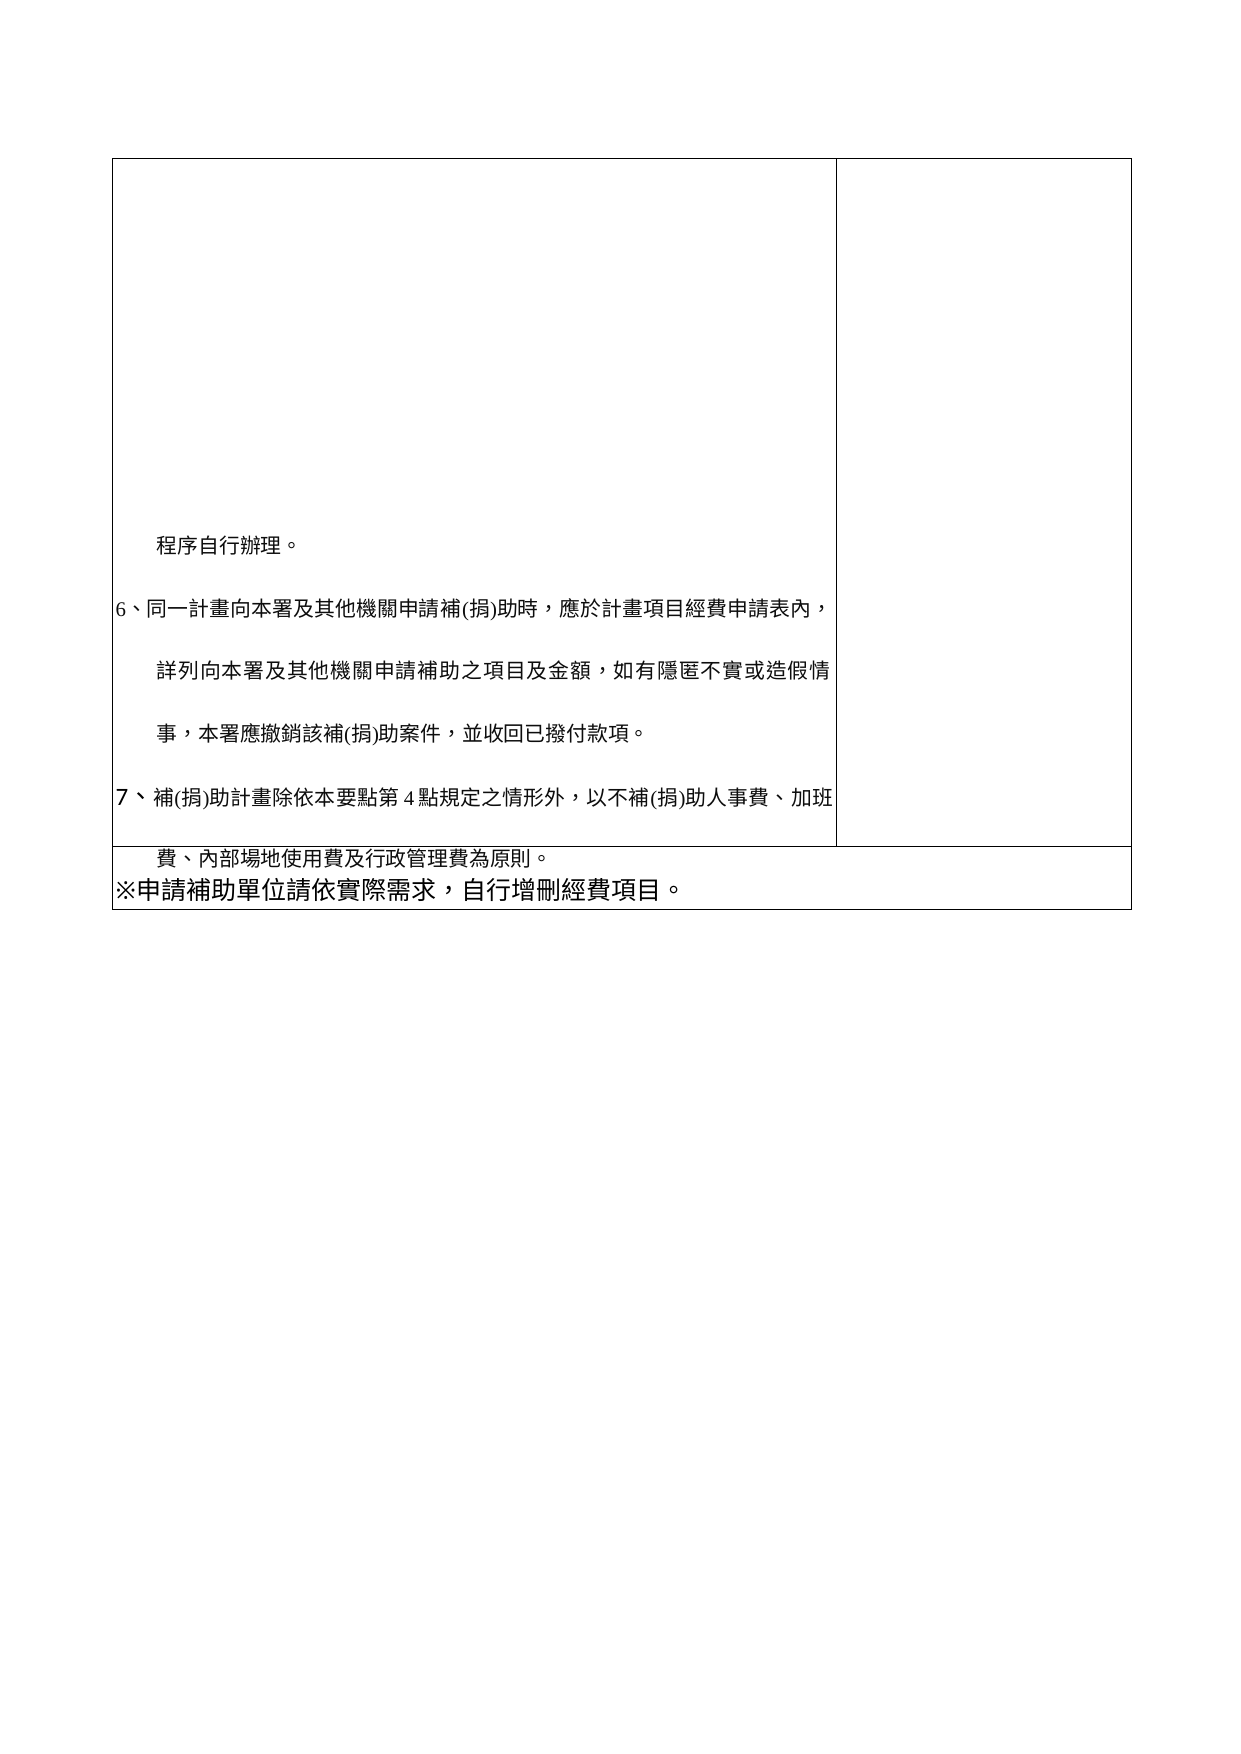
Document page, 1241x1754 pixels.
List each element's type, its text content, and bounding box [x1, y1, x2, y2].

table_cell ※申請補助單位請依實際需求，自行增刪經費項目。 [113, 847, 1131, 909]
table_cell 備註： 本表適用政府機關(構)、公私立學校、特種基金及行政法人。 各計畫執行單位應事先擬訂經費支用項目，並於本表說明欄詳實敘明。 各執行單位經費動支應依中央政府各項經費支用規定、本署各計畫補(捐)助要點及本要點經費編列基準表規定辦理。 上述中央政府經費支用規定，得逕於「行政院主計總處網站-友善經費報支專區-內審規定」查詢參考。 非指定項目補(捐)助，說明欄位新增支用項目，得由執行單位循內部行政程序自行辦理。 同一計畫向本署及其他機關申請補(捐)助時，應於計畫項目經費申請表內，詳列向本署及其他機關申請補助之項目及金額，如有隱匿不實或造假情事，本署應撤銷該補(捐)助案件，並收回已撥付款項。 補(捐)助計畫除依本要點第4點規定之情形外，以不補(捐)助人事費、加班費、內部場地使用費及行政管理費為原則。 申請補(捐)助經費，其計畫執行涉及須依「政府機關政策文宣規劃執行注意事項」、預算法第62條之1及其執行原則等相關規定辦理者，應明確標示其為「廣告」，且揭示贊助機關（教育部國民及學前教育署）名稱，並不得以置入性行銷方式進行。 [113, 159, 836, 846]
table_cell [837, 159, 1131, 846]
